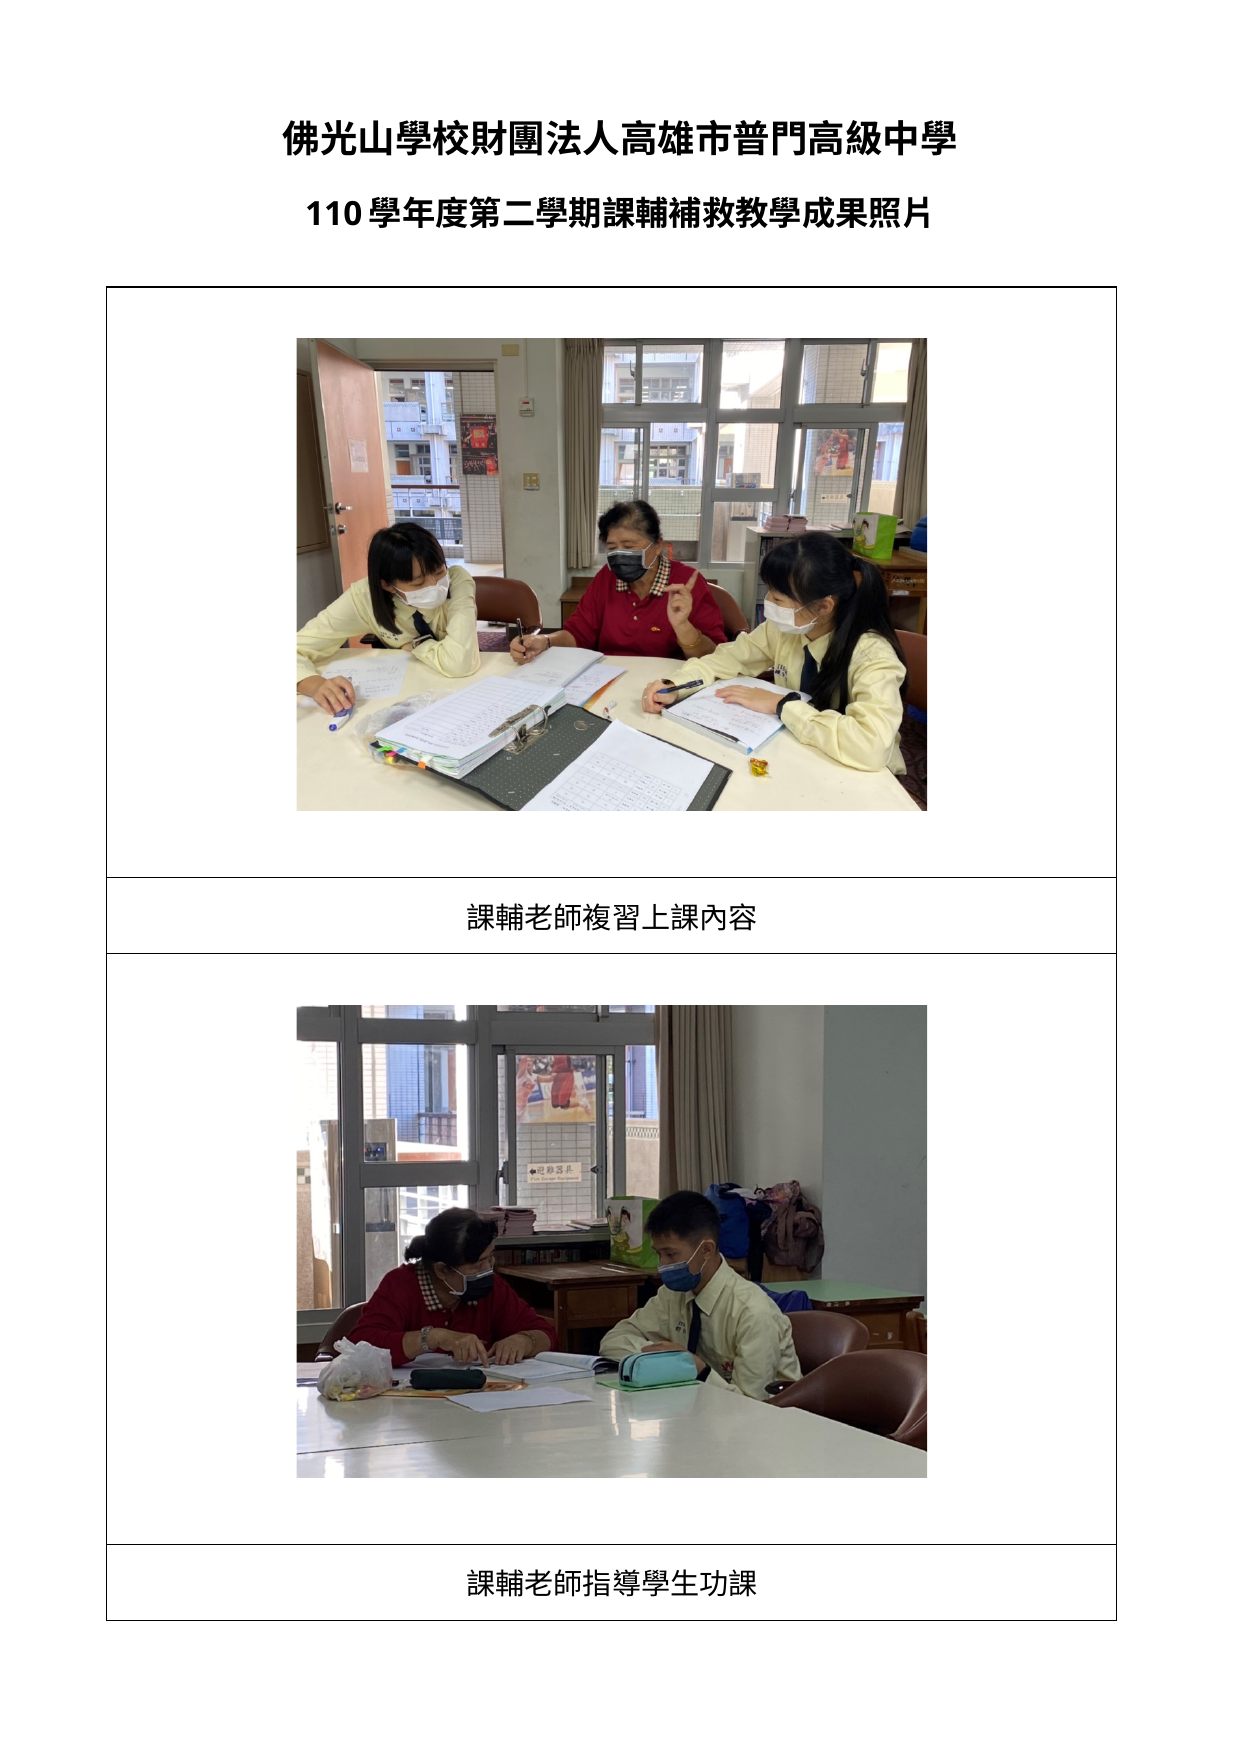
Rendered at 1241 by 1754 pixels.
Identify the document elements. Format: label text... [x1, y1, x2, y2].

text 佛光山學校財團法人高雄市普門高級中學 [118, 99, 1122, 174]
text 110學年度第二學期課輔補救教學成果照片 [118, 174, 1122, 249]
table_cell 課輔老師指導學生功課 [107, 1545, 1116, 1619]
picture [296, 1005, 928, 1478]
picture [296, 338, 928, 811]
table_cell [107, 954, 1116, 1543]
table_header [107, 288, 1116, 877]
table_cell 課輔老師複習上課內容 [107, 878, 1116, 953]
